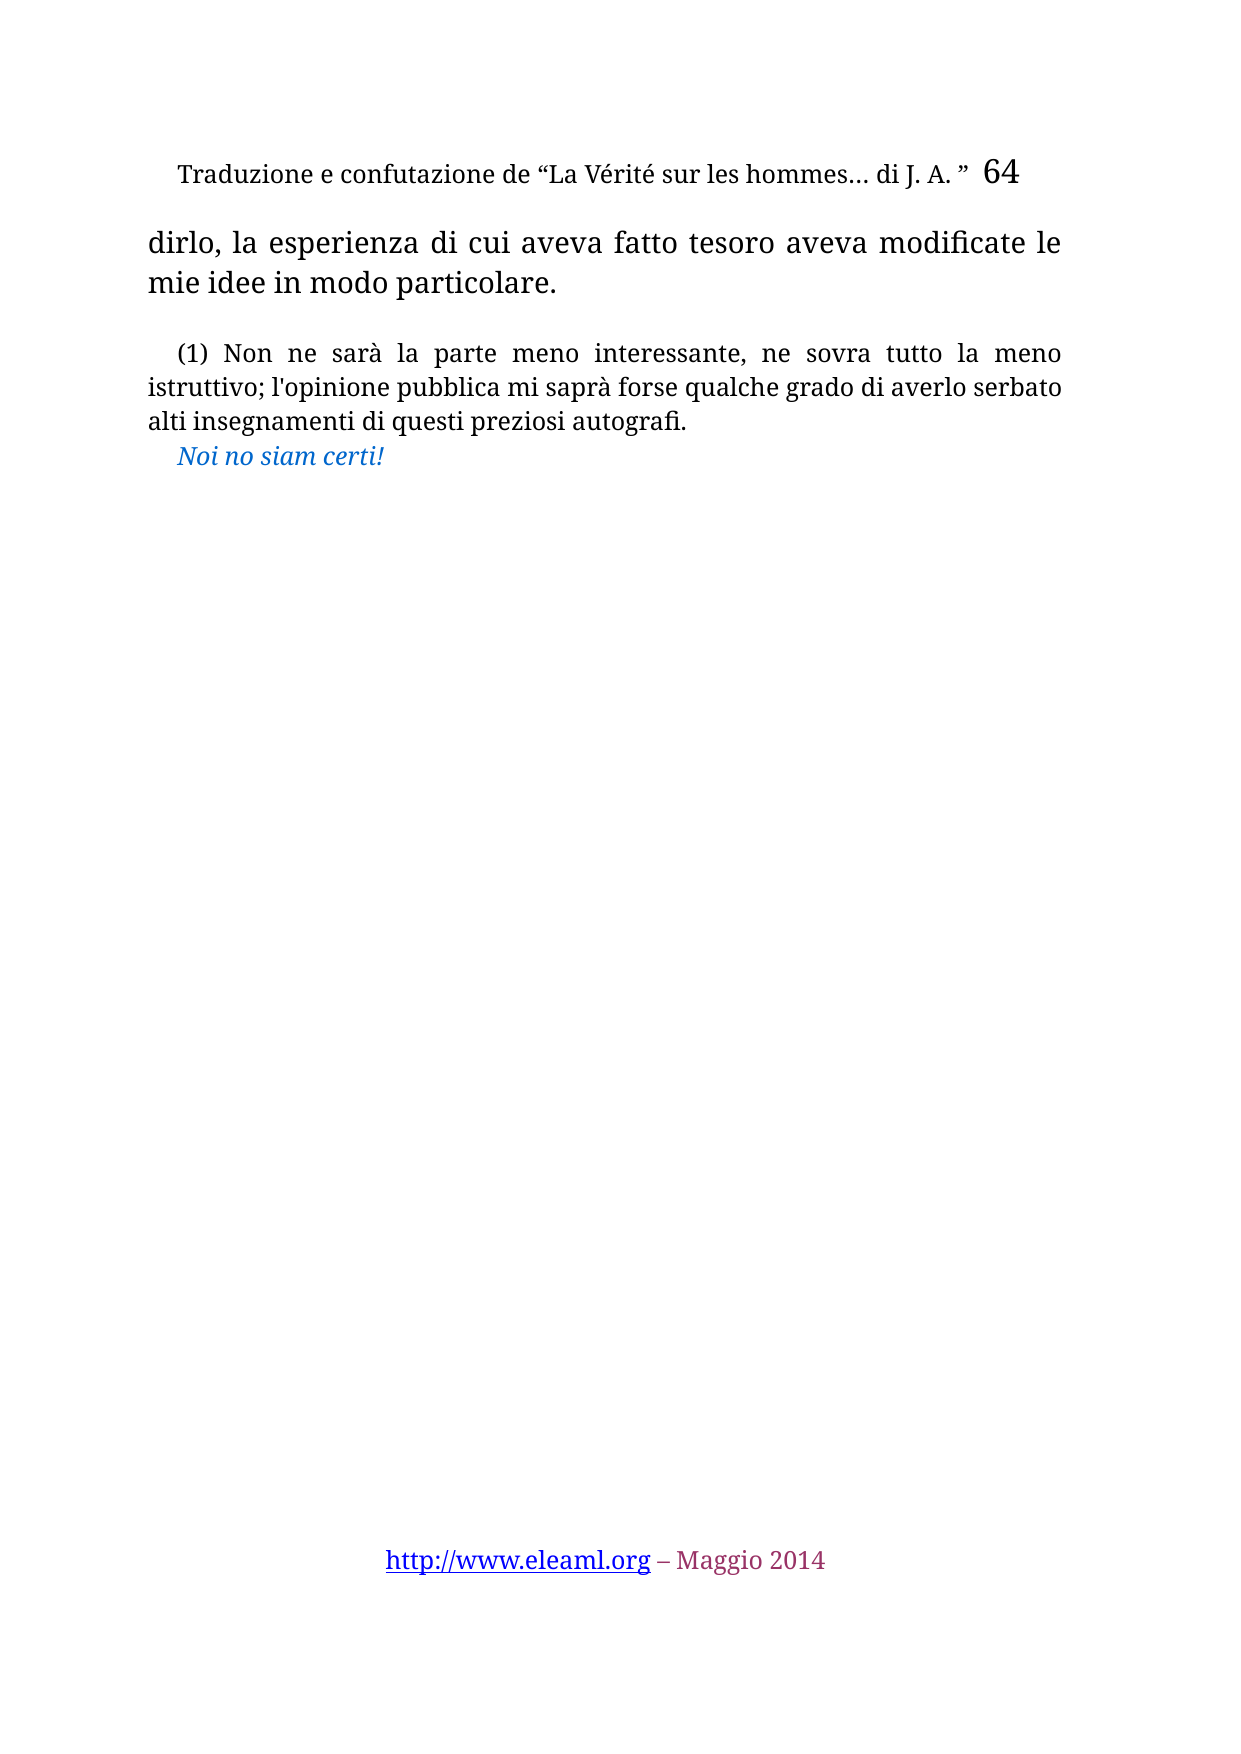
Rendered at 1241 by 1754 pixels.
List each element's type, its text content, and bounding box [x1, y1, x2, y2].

text dirlo, la esperienza di cui aveva fatto tesoro aveva modificate le mie idee in modo particolare. [148, 222, 1063, 302]
text (1) Non ne sarà la parte meno interessante, ne sovra tutto la meno istruttivo; l'opinione pubblica mi saprà forse qualche grado di averlo serbato alti insegnamenti di questi preziosi autografi. [148, 336, 1063, 438]
text Noi no siam certi! [148, 438, 1063, 472]
